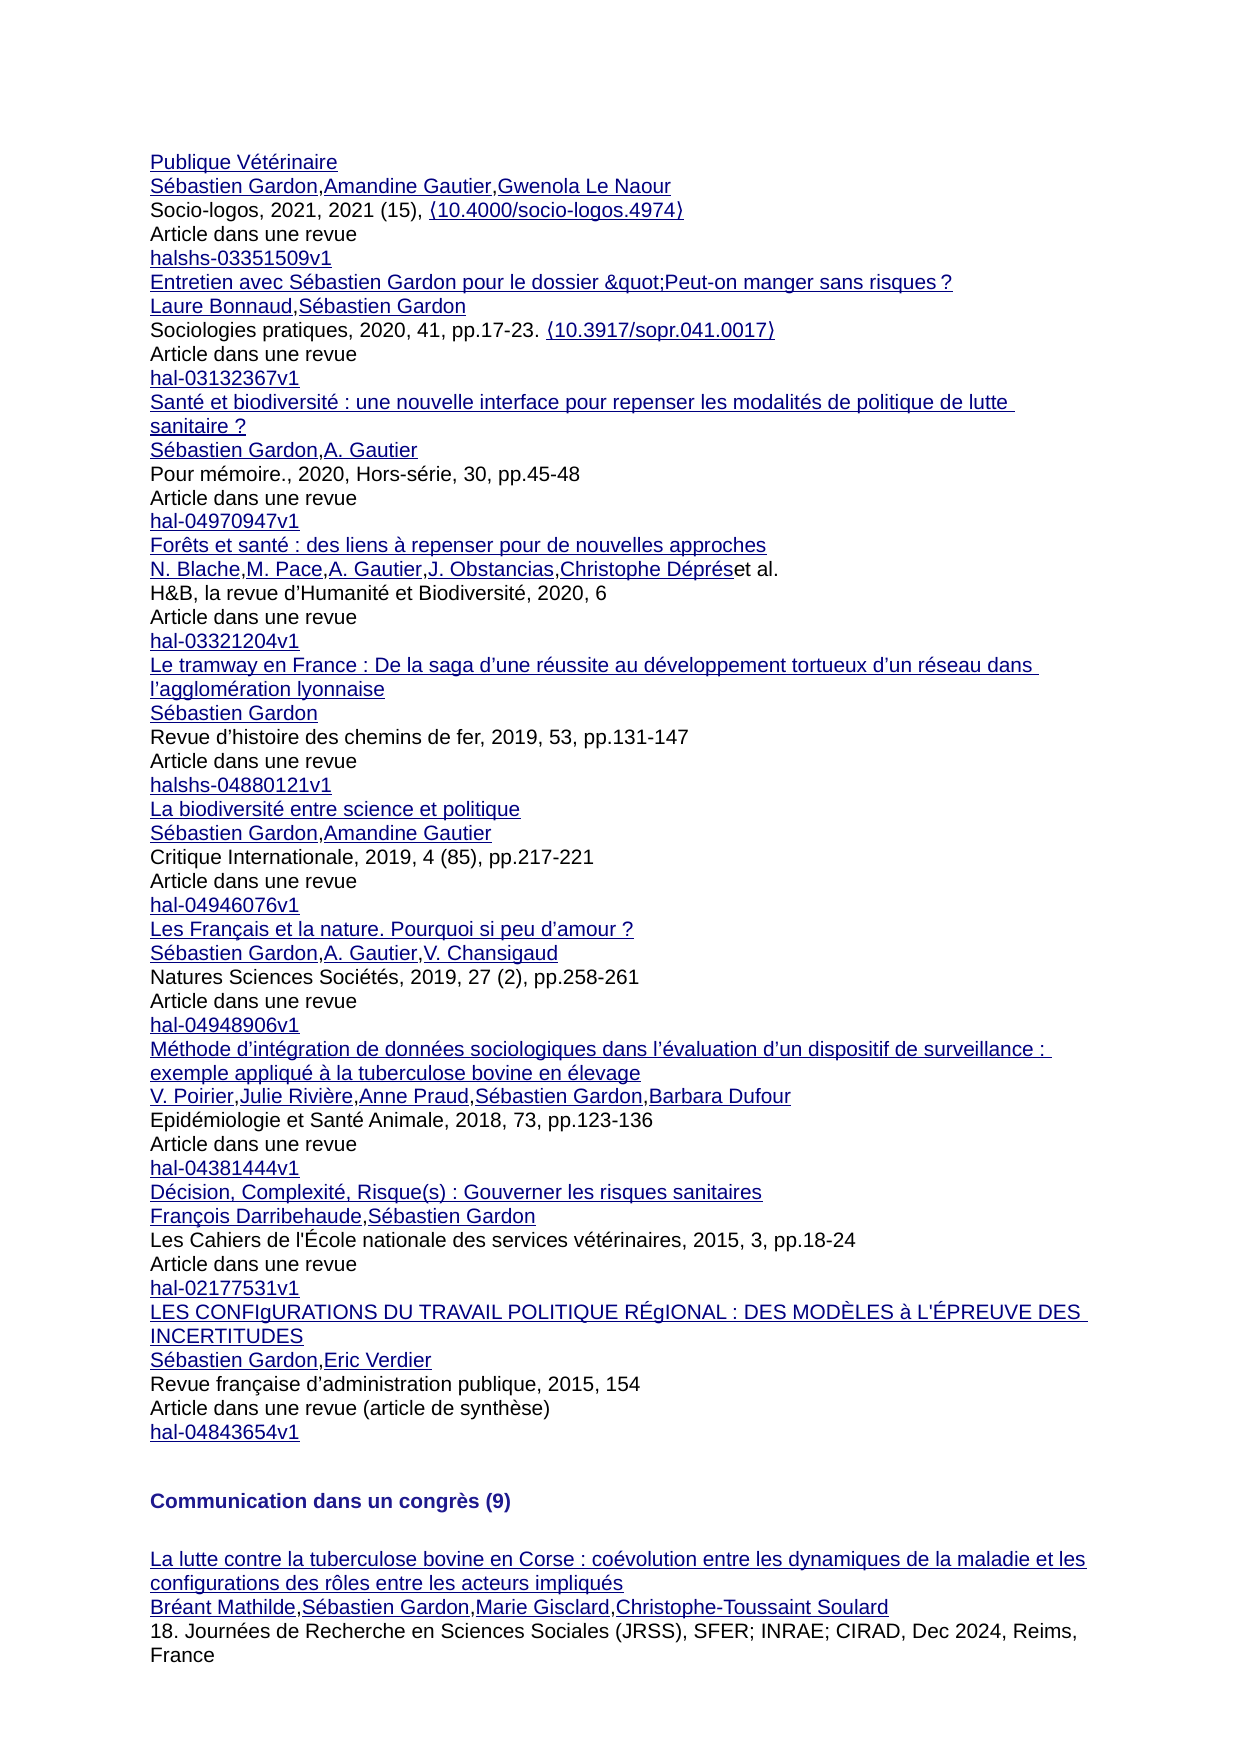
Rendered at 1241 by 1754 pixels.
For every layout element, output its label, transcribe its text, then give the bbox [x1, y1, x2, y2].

table_cell Le tramway en France : De la saga d’une réussite au développement tortueux d’un réseau dans l’agglomération lyonnaise Sébastien Gardon Revue d’histoire des chemins de fer, 2019, 53, pp.131-147 Article dans une revue halshs-04880121v1 [150, 653, 1090, 797]
table_cell Méthode d’intégration de données sociologiques dans l’évaluation d’un dispositif de surveillance : exemple appliqué à la tuberculose bovine en élevage V. Poirier,Julie Rivière,Anne Praud,Sébastien Gardon,Barbara Dufour Epidémiologie et Santé Animale, 2018, 73, pp.123-136 Article dans une revue hal-04381444v1 [150, 1036, 1090, 1180]
table_cell Santé et biodiversité : une nouvelle interface pour repenser les modalités de politique de lutte sanitaire ? Sébastien Gardon,A. Gautier Pour mémoire., 2020, Hors-série, 30, pp.45-48 Article dans une revue hal-04970947v1 [150, 390, 1090, 533]
table_cell Les Français et la nature. Pourquoi si peu d’amour ? Sébastien Gardon,A. Gautier,V. Chansigaud Natures Sciences Sociétés, 2019, 27 (2), pp.258-261 Article dans une revue hal-04948906v1 [150, 917, 1090, 1036]
table_cell Publique Vétérinaire Sébastien Gardon,Amandine Gautier,Gwenola Le Naour Socio-logos, 2021, 2021 (15), ⟨10.4000/socio-logos.4974⟩ Article dans une revue halshs-03351509v1 [150, 150, 1090, 270]
subtitle Communication dans un congrès (9) [150, 1488, 1090, 1512]
table_cell Décision, Complexité, Risque(s) : Gouverner les risques sanitaires François Darribehaude,Sébastien Gardon Les Cahiers de l'École nationale des services vétérinaires, 2015, 3, pp.18-24 Article dans une revue hal-02177531v1 [150, 1180, 1090, 1300]
table_cell La biodiversité entre science et politique Sébastien Gardon,Amandine Gautier Critique Internationale, 2019, 4 (85), pp.217-221 Article dans une revue hal-04946076v1 [150, 797, 1090, 917]
table_cell LES CONFIgURATIONS DU TRAVAIL POLITIQUE RÉgIONAL : DES MODÈLES à L'ÉPREUVE DES INCERTITUDES Sébastien Gardon,Eric Verdier Revue française d’administration publique, 2015, 154 Article dans une revue (article de synthèse) hal-04843654v1 [150, 1300, 1090, 1444]
table_header La lutte contre la tuberculose bovine en Corse : coévolution entre les dynamiques de la maladie et les configurations des rôles entre les acteurs impliqués Bréant Mathilde,Sébastien Gardon,Marie Gisclard,Christophe-Toussaint Soulard 18. Journées de Recherche en Sciences Sociales (JRSS), SFER; INRAE; CIRAD, Dec 2024, Reims, France [150, 1547, 1090, 1667]
table_cell Forêts et santé : des liens à repenser pour de nouvelles approches N. Blache,M. Pace,A. Gautier,J. Obstancias,Christophe Dépréset al. H&B, la revue d’Humanité et Biodiversité, 2020, 6 Article dans une revue hal-03321204v1 [150, 533, 1090, 653]
table_cell Entretien avec Sébastien Gardon pour le dossier &quot;Peut-on manger sans risques ? Laure Bonnaud,Sébastien Gardon Sociologies pratiques, 2020, 41, pp.17-23. ⟨10.3917/sopr.041.0017⟩ Article dans une revue hal-03132367v1 [150, 270, 1090, 389]
